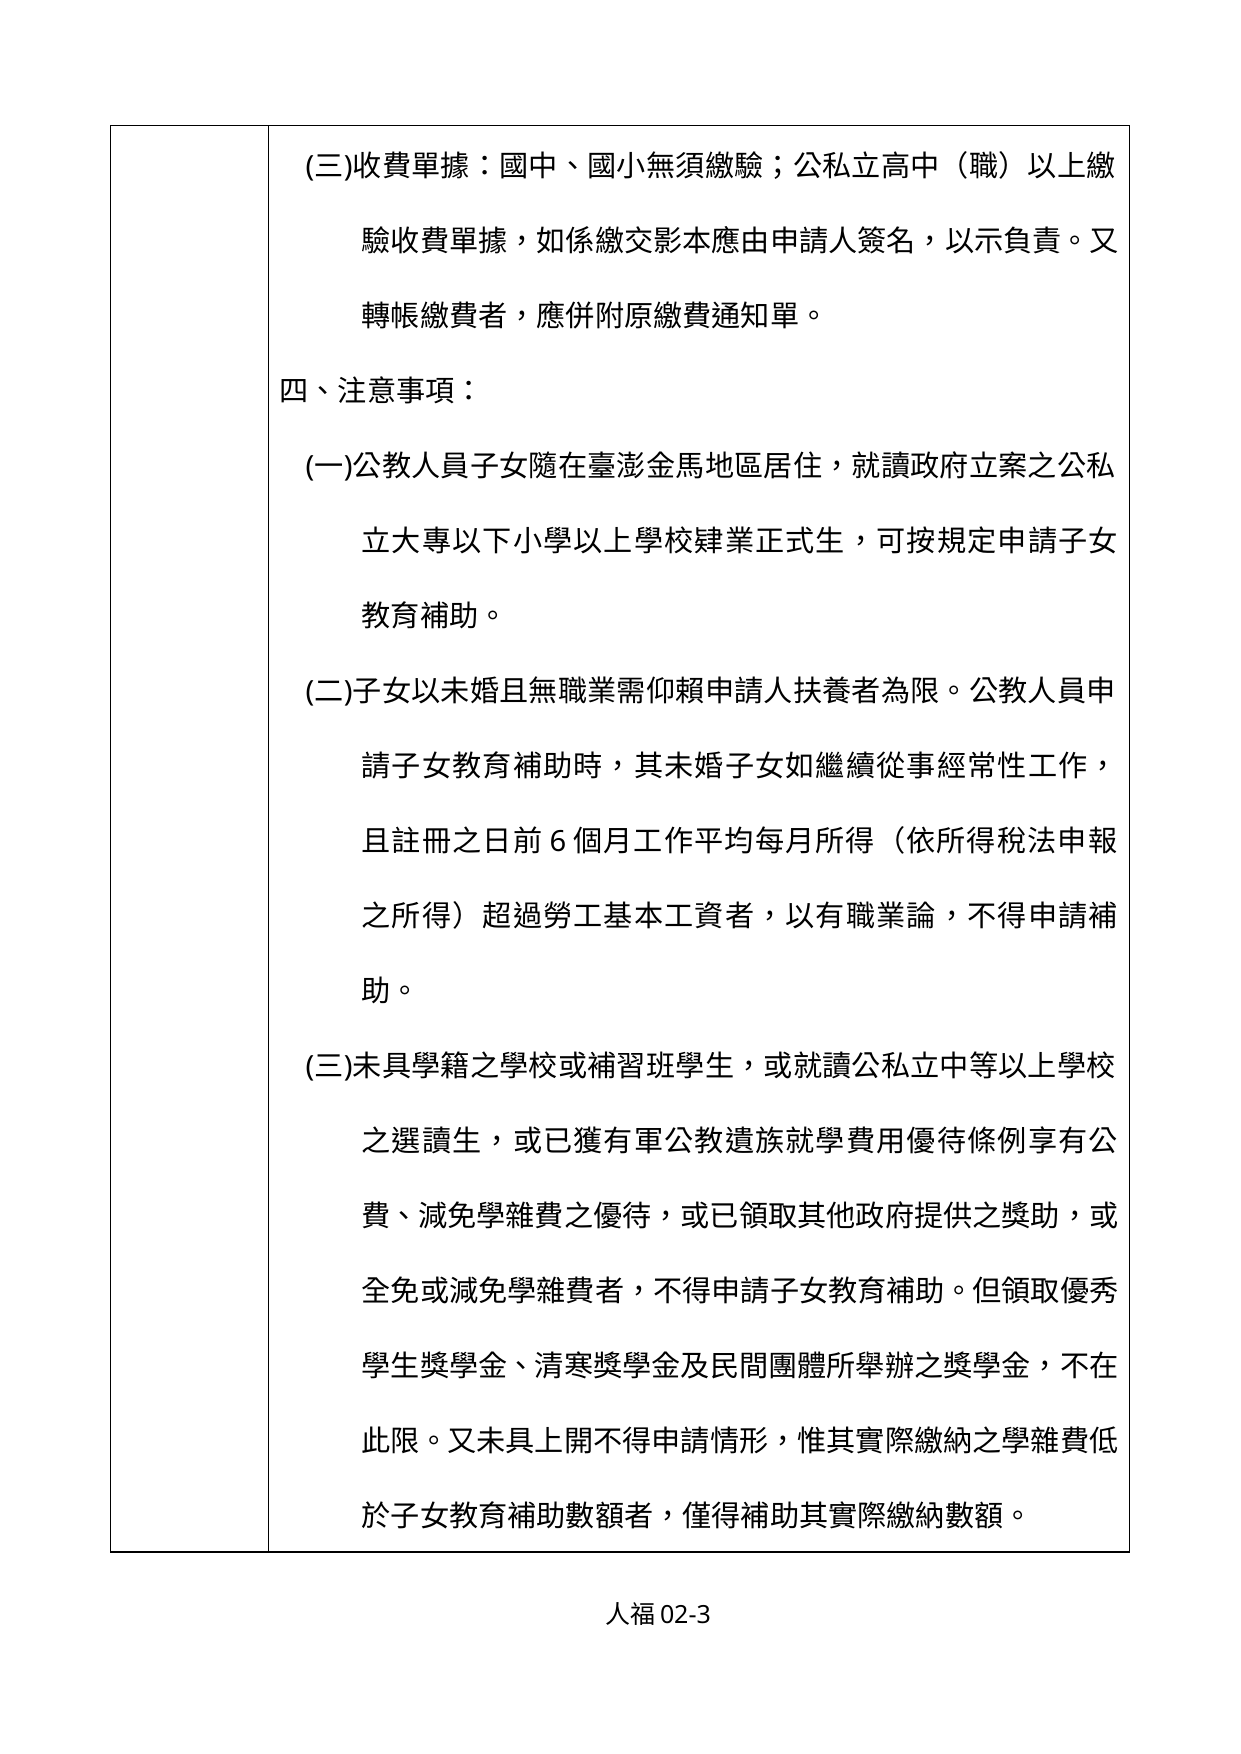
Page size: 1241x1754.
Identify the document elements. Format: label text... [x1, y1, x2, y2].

table_cell [111, 126, 268, 1551]
table_cell (三)收費單據：國中、國小無須繳驗；公私立高中（職）以上繳驗收費單據，如係繳交影本應由申請人簽名，以示負責。又轉帳繳費者，應併附原繳費通知單。 四、注意事項： (一)公教人員子女隨在臺澎金馬地區居住，就讀政府立案之公私立大專以下小學以上學校肄業正式生，可按規定申請子女教育補助。 (二)子女以未婚且無職業需仰賴申請人扶養者為限。公教人員申請子女教育補助時，其未婚子女如繼續從事經常性工作，且註冊之日前6個月工作平均每月所得（依所得稅法申報之所得）超過勞工基本工資者，以有職業論，不得申請補助。 (三)未具學籍之學校或補習班學生，或就讀公私立中等以上學校之選讀生，或已獲有軍公教遺族就學費用優待條例享有公費、減免學雜費之優待，或已領取其他政府提供之獎助，或全免或減免學雜費者，不得申請子女教育補助。但領取優秀學生獎學金、清寒獎學金及民間團體所舉辦之獎學金，不在此限。又未具上開不得申請情形，惟其實際繳納之學雜費低於子女教育補助數額者，僅得補助其實際繳納數額。 [269, 126, 1129, 1551]
